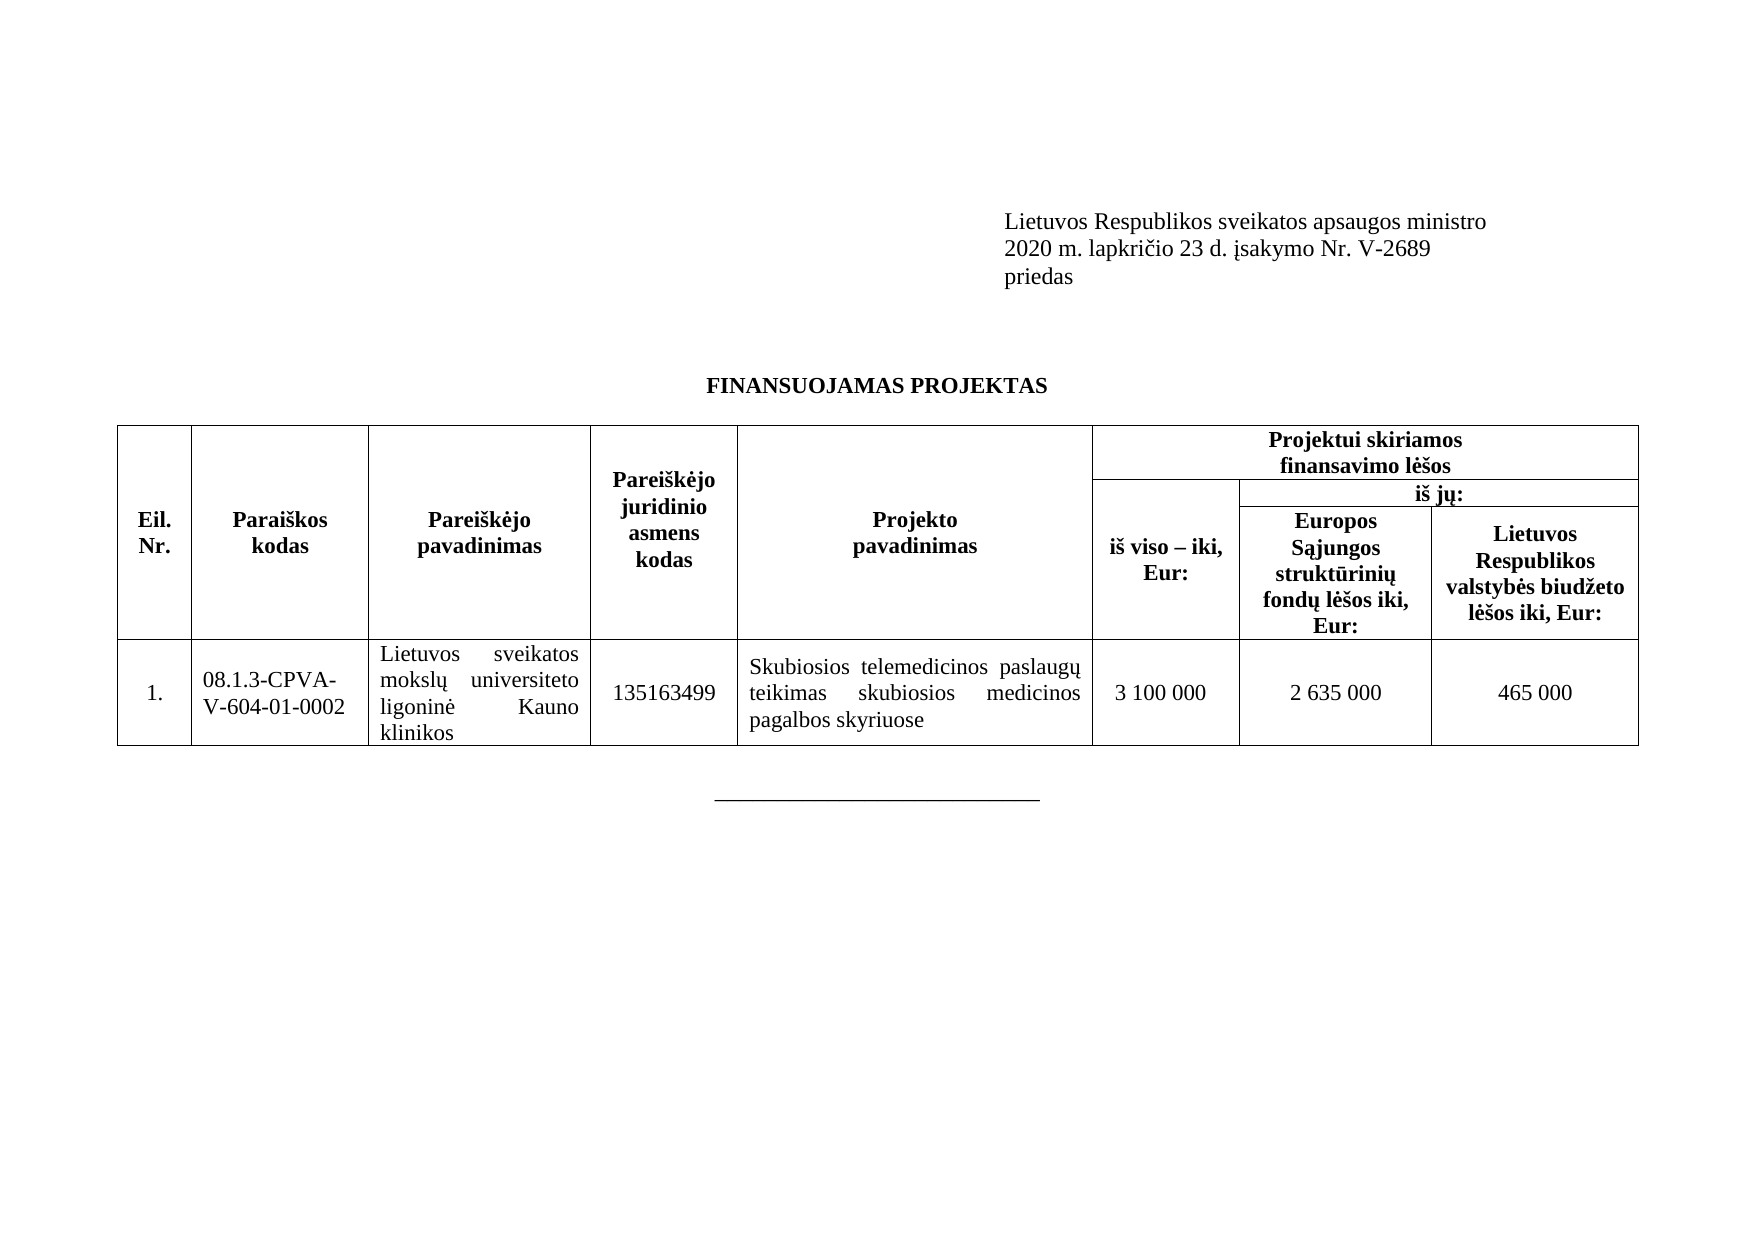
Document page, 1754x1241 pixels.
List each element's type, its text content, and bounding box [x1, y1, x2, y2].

table_header Pareiškėjo juridinio asmens kodas [591, 426, 737, 639]
text Lietuvos Respublikos sveikatos apsaugos ministro [118, 207, 1636, 234]
table_cell 1. [118, 640, 191, 745]
table_header Pareiškėjo pavadinimas [369, 426, 590, 639]
table_header Projekto pavadinimas [738, 426, 1092, 639]
table_cell Skubiosios telemedicinos paslaugų teikimas skubiosios medicinos pagalbos skyriuose [738, 640, 1092, 745]
text __________________________ [118, 775, 1636, 804]
table_cell iš jų: [1240, 480, 1638, 506]
table_cell iš viso – iki, Eur: [1093, 480, 1239, 639]
table_cell 2 635 000 [1240, 640, 1431, 745]
table_cell Lietuvos Respublikos valstybės biudžeto lėšos iki, Eur: [1432, 507, 1638, 639]
table_cell 08.1.3-CPVA-V-604-01-0002 [192, 640, 368, 745]
table_header Projektui skiriamos finansavimo lėšos [1093, 426, 1638, 479]
text FINANSUOJAMAS PROJEKTAS [118, 372, 1636, 399]
table_cell Europos Sąjungos struktūrinių fondų lėšos iki, Eur: [1240, 507, 1431, 639]
text 2020 m. lapkričio 23 d. įsakymo Nr. V-2689 [118, 234, 1636, 262]
table_header Paraiškos kodas [192, 426, 368, 639]
table_cell Lietuvos sveikatos mokslų universiteto ligoninė Kauno klinikos [369, 640, 590, 745]
table_cell 3 100 000 [1093, 640, 1239, 745]
table_cell 465 000 [1432, 640, 1638, 745]
table_cell 135163499 [591, 640, 737, 745]
text priedas [118, 262, 1636, 289]
table_header Eil. Nr. [118, 426, 191, 639]
